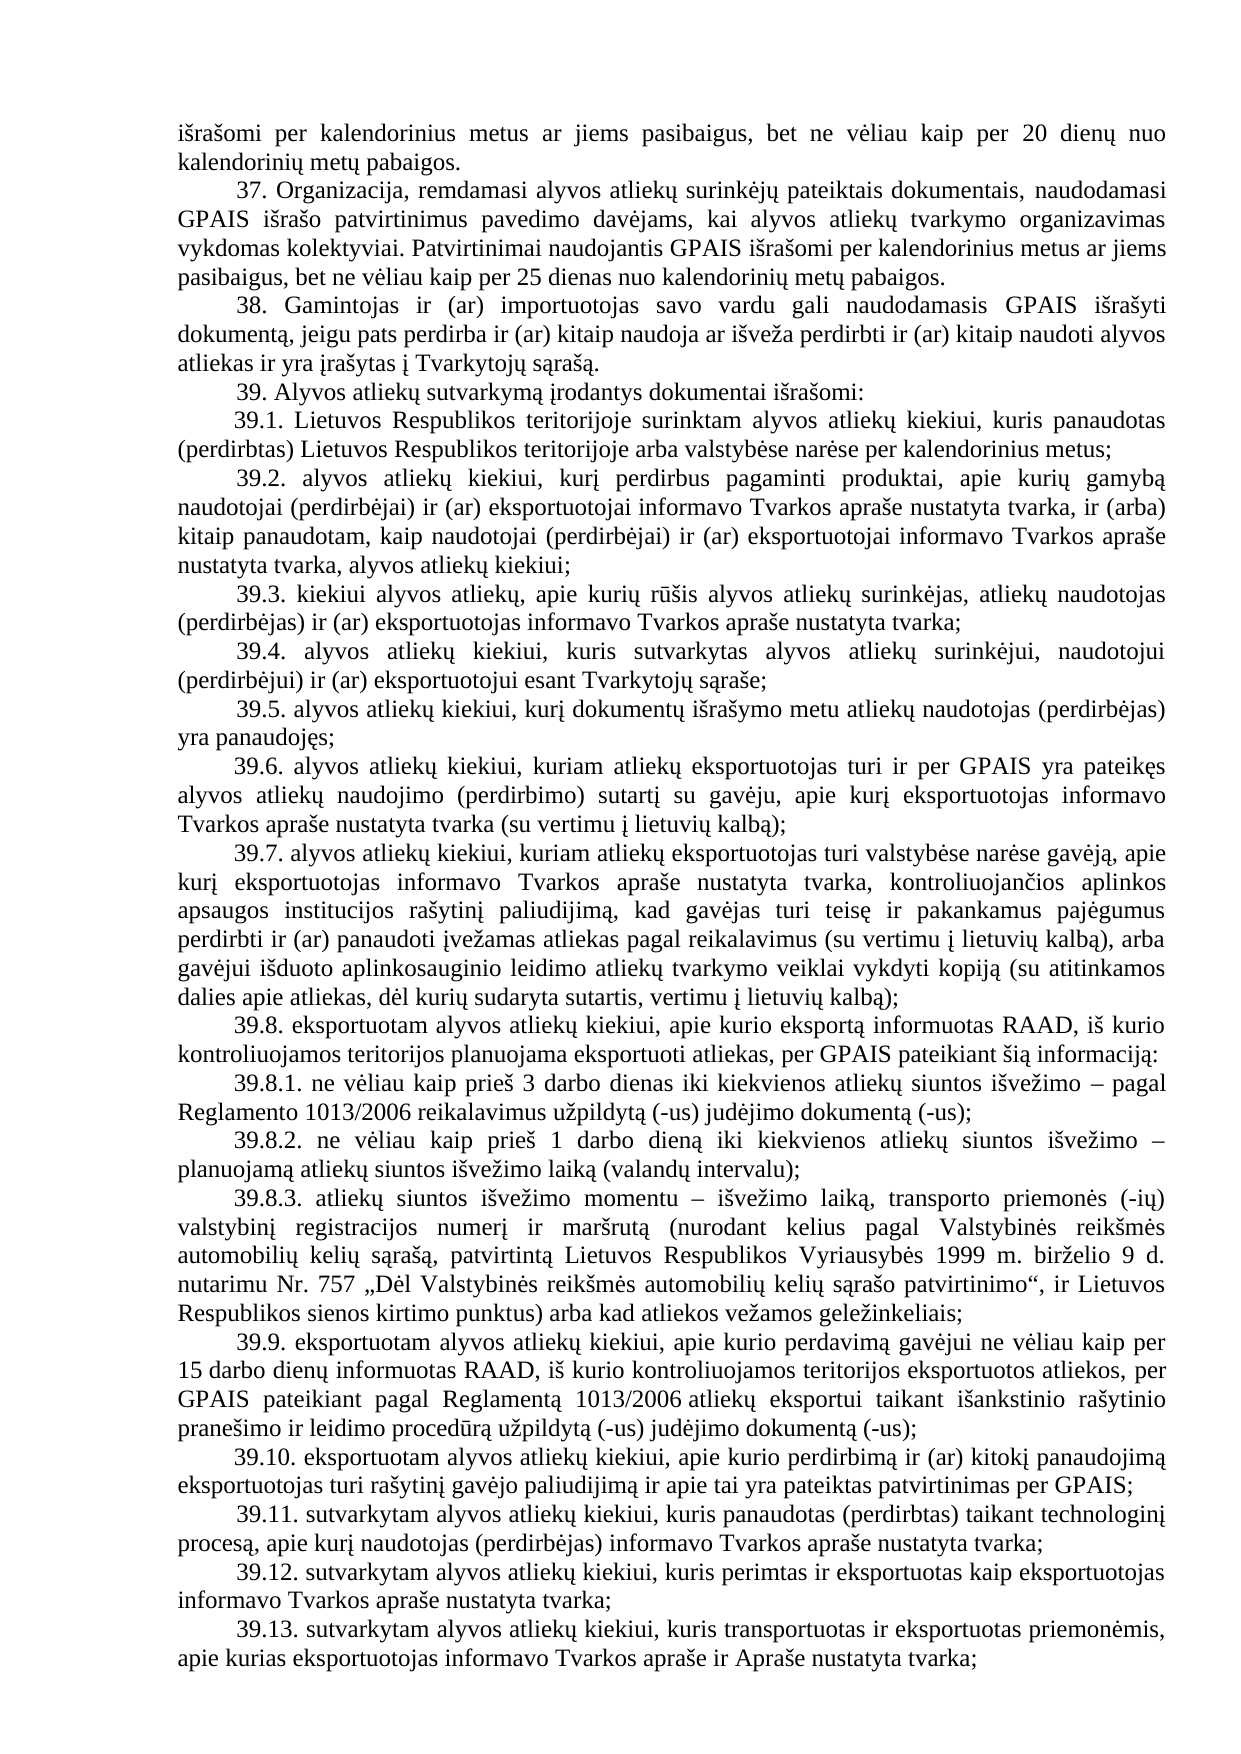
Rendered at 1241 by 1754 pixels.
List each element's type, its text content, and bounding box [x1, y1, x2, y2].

text 37. Organizacija, remdamasi alyvos atliekų surinkėjų pateiktais dokumentais, naudodamasi GPAIS išrašo patvirtinimus pavedimo davėjams, kai alyvos atliekų tvarkymo organizavimas vykdomas kolektyviai. Patvirtinimai naudojantis GPAIS išrašomi per kalendorinius metus ar jiems pasibaigus, bet ne vėliau kaip per 25 dienas nuo kalendorinių metų pabaigos. [177, 176, 1166, 291]
text 39.2. alyvos atliekų kiekiui, kurį perdirbus pagaminti produktai, apie kurių gamybą naudotojai (perdirbėjai) ir (ar) eksportuotojai informavo Tvarkos apraše nustatyta tvarka, ir (arba) kitaip panaudotam, kaip naudotojai (perdirbėjai) ir (ar) eksportuotojai informavo Tvarkos apraše nustatyta tvarka, alyvos atliekų kiekiui; [177, 463, 1166, 579]
text 39.5. alyvos atliekų kiekiui, kurį dokumentų išrašymo metu atliekų naudotojas (perdirbėjas) yra panaudojęs; [177, 694, 1166, 751]
text 39.13. sutvarkytam alyvos atliekų kiekiui, kuris transportuotas ir eksportuotas priemonėmis, apie kurias eksportuotojas informavo Tvarkos apraše ir Apraše nustatyta tvarka; [177, 1614, 1166, 1672]
text 39.6. alyvos atliekų kiekiui, kuriam atliekų eksportuotojas turi ir per GPAIS yra pateikęs alyvos atliekų naudojimo (perdirbimo) sutartį su gavėju, apie kurį eksportuotojas informavo Tvarkos apraše nustatyta tvarka (su vertimu į lietuvių kalbą); [177, 751, 1166, 838]
text 39.3. kiekiui alyvos atliekų, apie kurių rūšis alyvos atliekų surinkėjas, atliekų naudotojas (perdirbėjas) ir (ar) eksportuotojas informavo Tvarkos apraše nustatyta tvarka; [177, 579, 1166, 636]
text 39. Alyvos atliekų sutvarkymą įrodantys dokumentai išrašomi: [177, 377, 1166, 406]
text 39.10. eksportuotam alyvos atliekų kiekiui, apie kurio perdirbimą ir (ar) kitokį panaudojimą eksportuotojas turi rašytinį gavėjo paliudijimą ir apie tai yra pateiktas patvirtinimas per GPAIS; [177, 1442, 1166, 1499]
text 39.1. Lietuvos Respublikos teritorijoje surinktam alyvos atliekų kiekiui, kuris panaudotas (perdirbtas) Lietuvos Respublikos teritorijoje arba valstybėse narėse per kalendorinius metus; [177, 406, 1166, 463]
text 39.4. alyvos atliekų kiekiui, kuris sutvarkytas alyvos atliekų surinkėjui, naudotojui (perdirbėjui) ir (ar) eksportuotojui esant Tvarkytojų sąraše; [177, 636, 1166, 694]
text 38. Gamintojas ir (ar) importuotojas savo vardu gali naudodamasis GPAIS išrašyti dokumentą, jeigu pats perdirba ir (ar) kitaip naudoja ar išveža perdirbti ir (ar) kitaip naudoti alyvos atliekas ir yra įrašytas į Tvarkytojų sąrašą. [177, 291, 1166, 377]
text 39.12. sutvarkytam alyvos atliekų kiekiui, kuris perimtas ir eksportuotas kaip eksportuotojas informavo Tvarkos apraše nustatyta tvarka; [177, 1557, 1166, 1614]
text 39.8. eksportuotam alyvos atliekų kiekiui, apie kurio eksportą informuotas RAAD, iš kurio kontroliuojamos teritorijos planuojama eksportuoti atliekas, per GPAIS pateikiant šią informaciją: [177, 1011, 1166, 1068]
text 39.8.3. atliekų siuntos išvežimo momentu – išvežimo laiką, transporto priemonės (-ių) valstybinį registracijos numerį ir maršrutą (nurodant kelius pagal Valstybinės reikšmės automobilių kelių sąrašą, patvirtintą Lietuvos Respublikos Vyriausybės 1999 m. birželio 9 d. nutarimu Nr. 757 „Dėl Valstybinės reikšmės automobilių kelių sąrašo patvirtinimo“, ir Lietuvos Respublikos sienos kirtimo punktus) arba kad atliekos vežamos geležinkeliais; [177, 1183, 1166, 1327]
text 39.7. alyvos atliekų kiekiui, kuriam atliekų eksportuotojas turi valstybėse narėse gavėją, apie kurį eksportuotojas informavo Tvarkos apraše nustatyta tvarka, kontroliuojančios aplinkos apsaugos institucijos rašytinį paliudijimą, kad gavėjas turi teisę ir pakankamus pajėgumus perdirbti ir (ar) panaudoti įvežamas atliekas pagal reikalavimus (su vertimu į lietuvių kalbą), arba gavėjui išduoto aplinkosauginio leidimo atliekų tvarkymo veiklai vykdyti kopiją (su atitinkamos dalies apie atliekas, dėl kurių sudaryta sutartis, vertimu į lietuvių kalbą); [177, 838, 1166, 1011]
text 39.11. sutvarkytam alyvos atliekų kiekiui, kuris panaudotas (perdirbtas) taikant technologinį procesą, apie kurį naudotojas (perdirbėjas) informavo Tvarkos apraše nustatyta tvarka; [177, 1499, 1166, 1557]
text 39.8.1. ne vėliau kaip prieš 3 darbo dienas iki kiekvienos atliekų siuntos išvežimo – pagal Reglamento 1013/2006 reikalavimus užpildytą (-us) judėjimo dokumentą (-us); [177, 1068, 1166, 1126]
text išrašomi per kalendorinius metus ar jiems pasibaigus, bet ne vėliau kaip per 20 dienų nuo kalendorinių metų pabaigos. [177, 118, 1166, 176]
text 39.9. eksportuotam alyvos atliekų kiekiui, apie kurio perdavimą gavėjui ne vėliau kaip per 15 darbo dienų informuotas RAAD, iš kurio kontroliuojamos teritorijos eksportuotos atliekos, per GPAIS pateikiant pagal Reglamentą 1013/2006 atliekų eksportui taikant išankstinio rašytinio pranešimo ir leidimo procedūrą užpildytą (-us) judėjimo dokumentą (-us); [177, 1327, 1166, 1442]
text 39.8.2. ne vėliau kaip prieš 1 darbo dieną iki kiekvienos atliekų siuntos išvežimo – planuojamą atliekų siuntos išvežimo laiką (valandų intervalu); [177, 1126, 1166, 1183]
